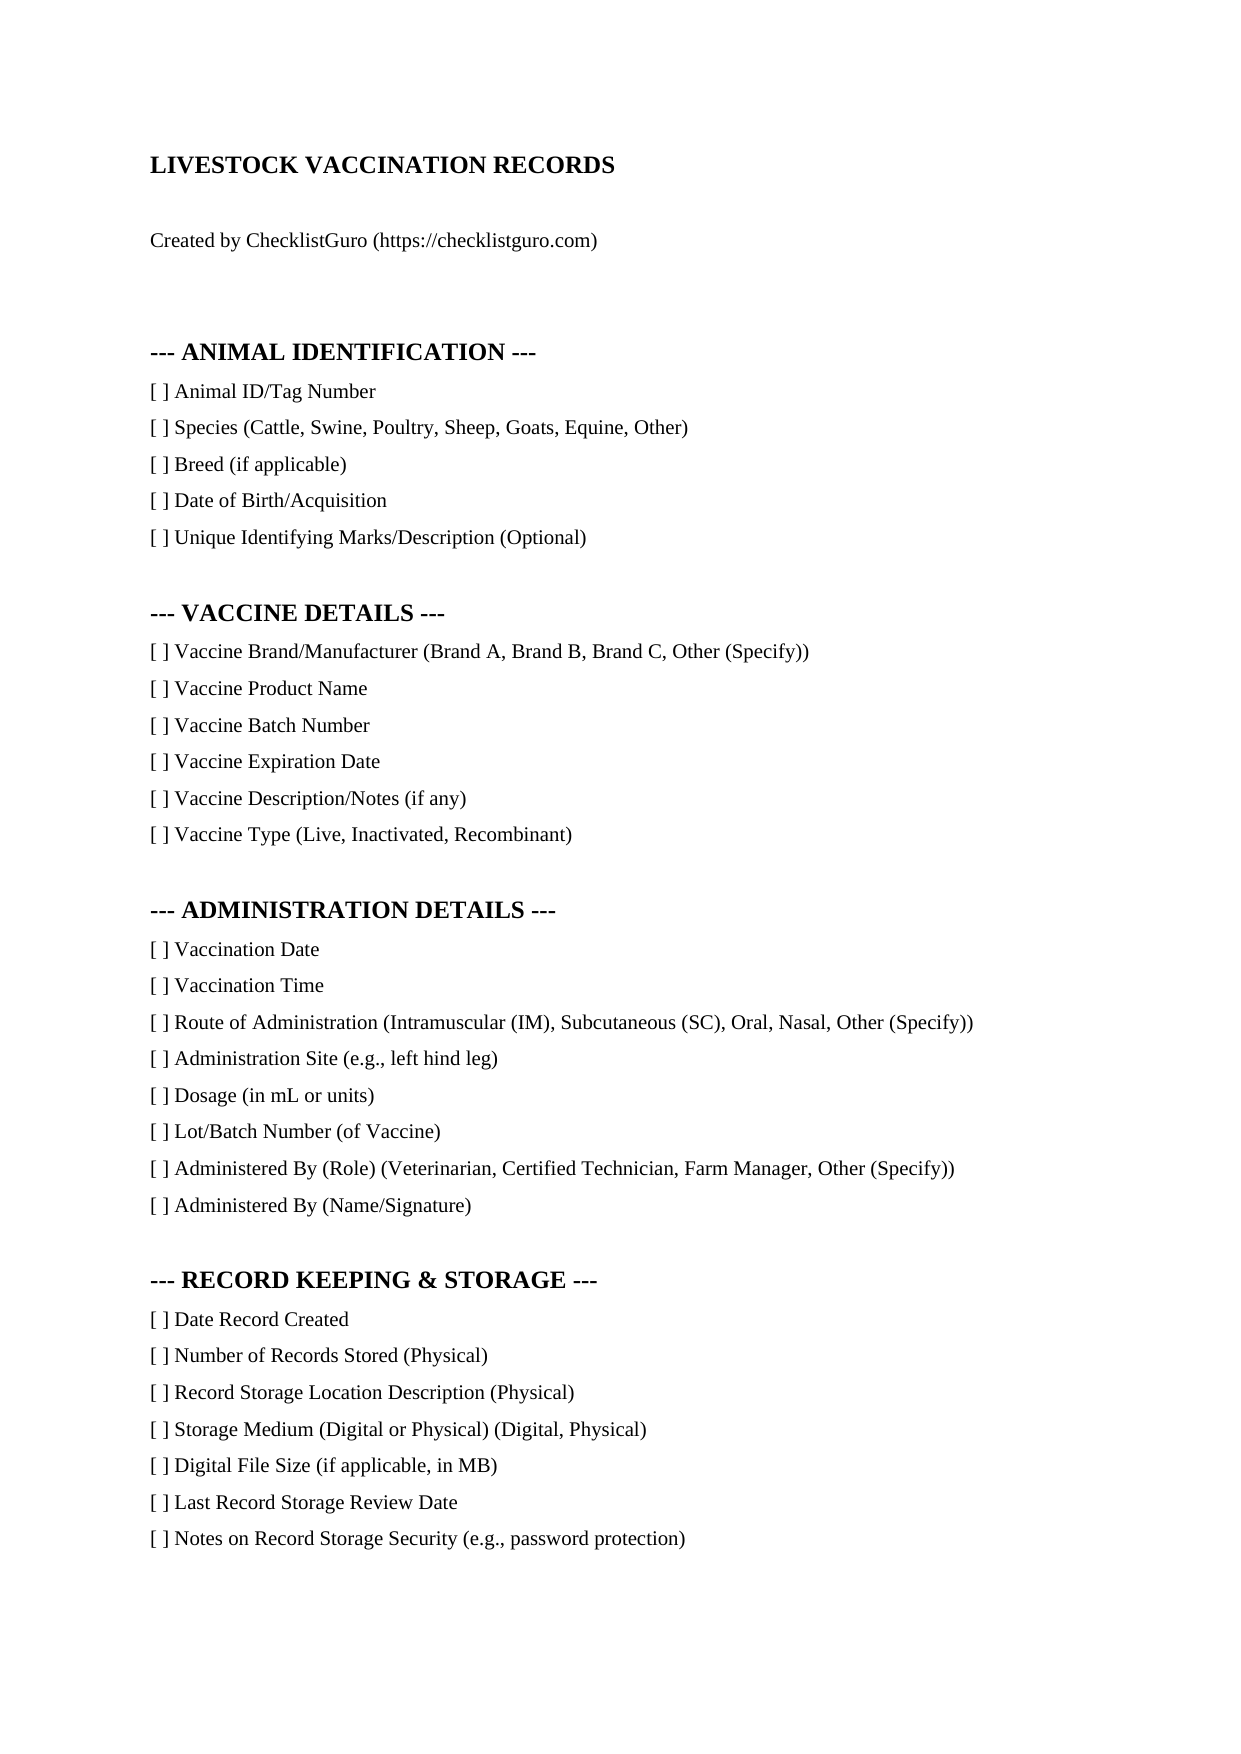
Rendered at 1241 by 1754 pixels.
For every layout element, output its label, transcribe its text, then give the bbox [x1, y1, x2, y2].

text --- VACCINE DETAILS --- [150, 598, 1090, 627]
text [ ] Vaccine Expiration Date [150, 749, 1090, 773]
text --- ANIMAL IDENTIFICATION --- [150, 337, 1090, 366]
text [ ] Last Record Storage Review Date [150, 1490, 1090, 1514]
text [ ] Vaccine Batch Number [150, 712, 1090, 737]
text [ ] Date Record Created [150, 1307, 1090, 1331]
text [ ] Vaccine Type (Live, Inactivated, Recombinant) [150, 822, 1090, 846]
text [ ] Vaccination Date [150, 937, 1090, 961]
text [ ] Dosage (in mL or units) [150, 1083, 1090, 1107]
text [ ] Administered By (Name/Signature) [150, 1192, 1090, 1217]
text [ ] Animal ID/Tag Number [150, 379, 1090, 403]
text [ ] Species (Cattle, Swine, Poultry, Sheep, Goats, Equine, Other) [150, 415, 1090, 439]
text --- RECORD KEEPING & STORAGE --- [150, 1266, 1090, 1294]
text LIVESTOCK VACCINATION RECORDS [150, 150, 1090, 179]
text [ ] Vaccine Brand/Manufacturer (Brand A, Brand B, Brand C, Other (Specify)) [150, 639, 1090, 663]
text [ ] Record Storage Location Description (Physical) [150, 1380, 1090, 1404]
text --- ADMINISTRATION DETAILS --- [150, 895, 1090, 924]
text [ ] Unique Identifying Marks/Description (Optional) [150, 525, 1090, 549]
text [ ] Route of Administration (Intramuscular (IM), Subcutaneous (SC), Oral, Nasal, Other (Specify)) [150, 1010, 1090, 1034]
text [ ] Vaccination Time [150, 973, 1090, 997]
text [ ] Digital File Size (if applicable, in MB) [150, 1453, 1090, 1477]
text Created by ChecklistGuro (https://checklistguro.com) [150, 228, 1090, 252]
text [ ] Lot/Batch Number (of Vaccine) [150, 1119, 1090, 1143]
text [ ] Storage Medium (Digital or Physical) (Digital, Physical) [150, 1417, 1090, 1441]
text [ ] Administration Site (e.g., left hind leg) [150, 1046, 1090, 1070]
text [ ] Date of Birth/Acquisition [150, 488, 1090, 512]
text [ ] Administered By (Role) (Veterinarian, Certified Technician, Farm Manager, Other (Specify)) [150, 1156, 1090, 1180]
text [ ] Breed (if applicable) [150, 452, 1090, 476]
text [ ] Vaccine Description/Notes (if any) [150, 786, 1090, 810]
text [ ] Number of Records Stored (Physical) [150, 1343, 1090, 1367]
text [ ] Vaccine Product Name [150, 676, 1090, 700]
text [ ] Notes on Record Storage Security (e.g., password protection) [150, 1526, 1090, 1550]
